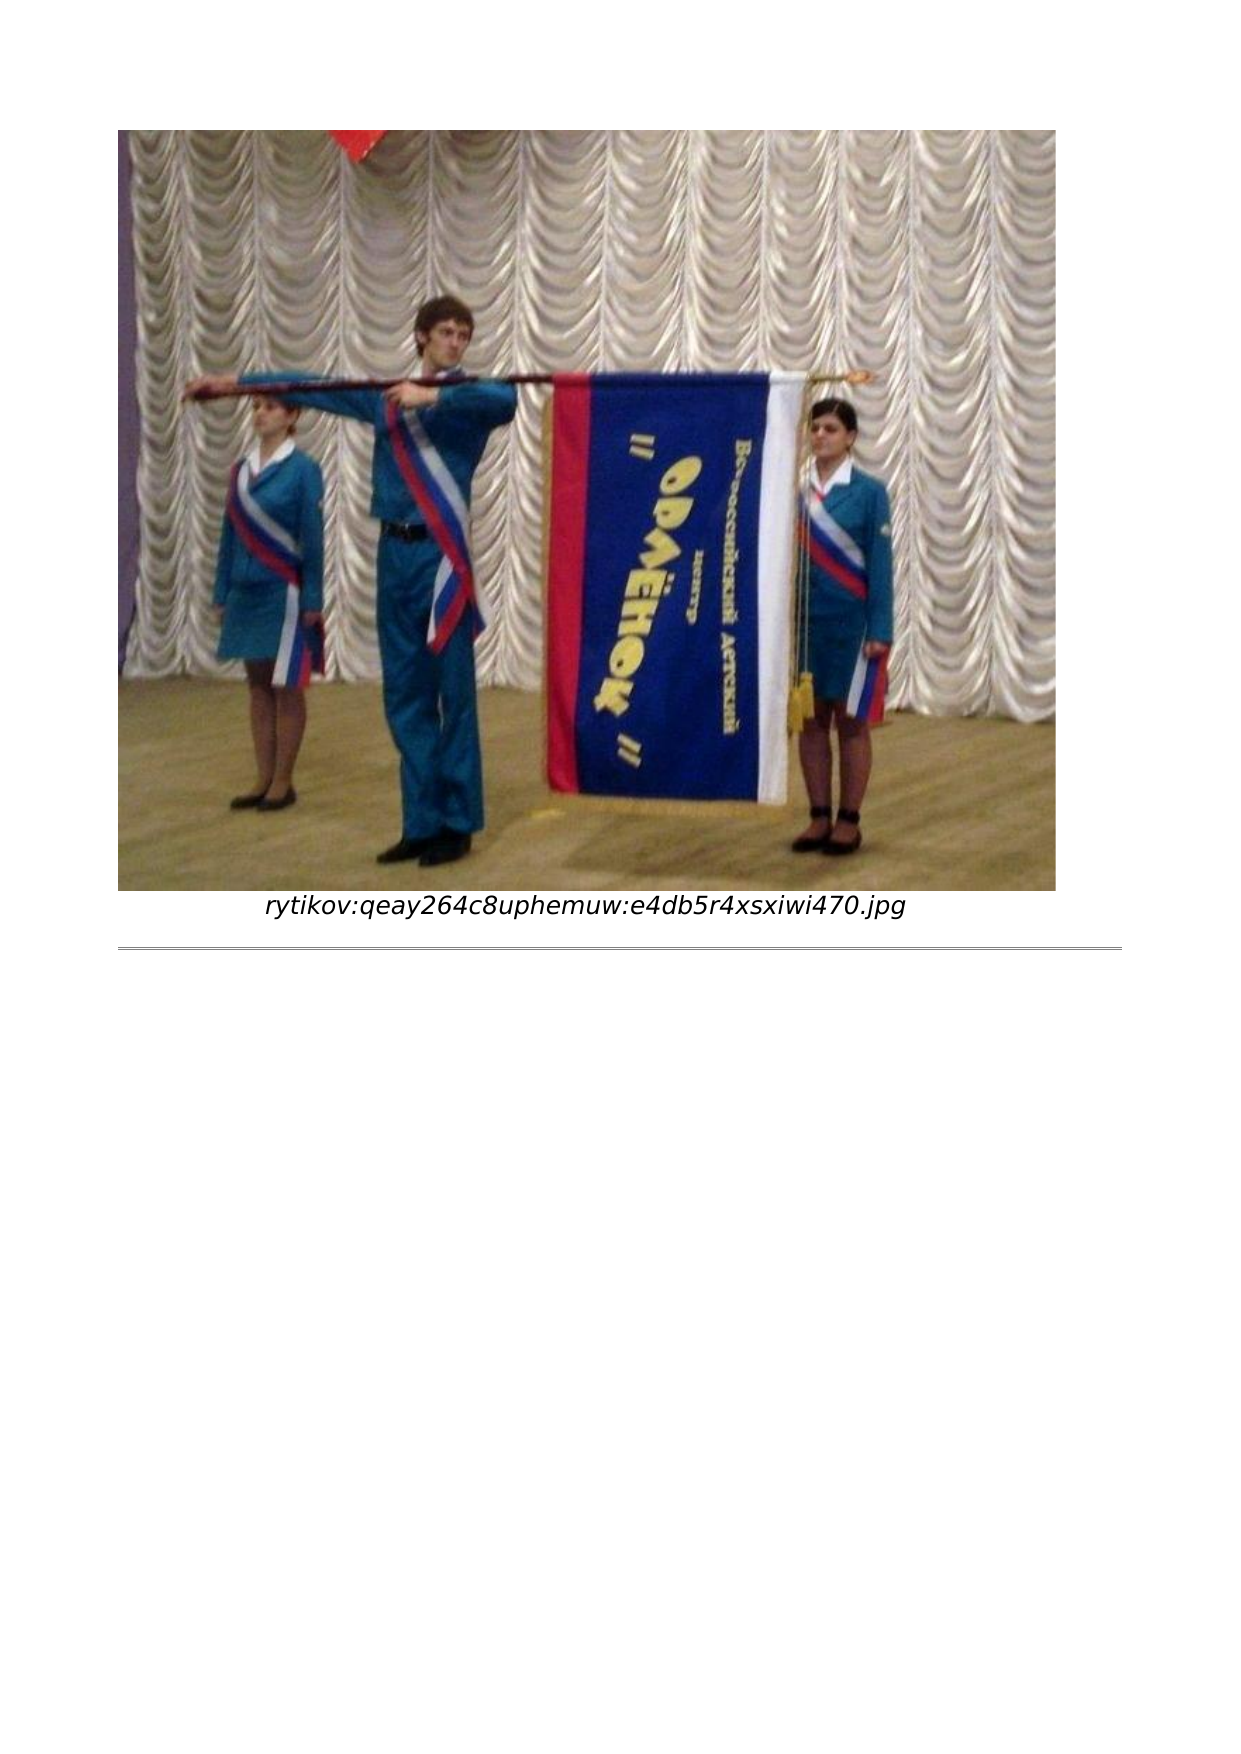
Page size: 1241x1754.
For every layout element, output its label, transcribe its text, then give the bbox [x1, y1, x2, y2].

text rytikov:qeay264c8uphemuw:e4db5r4xsxiwi470.jpg [118, 891, 1056, 920]
picture [118, 130, 1056, 891]
